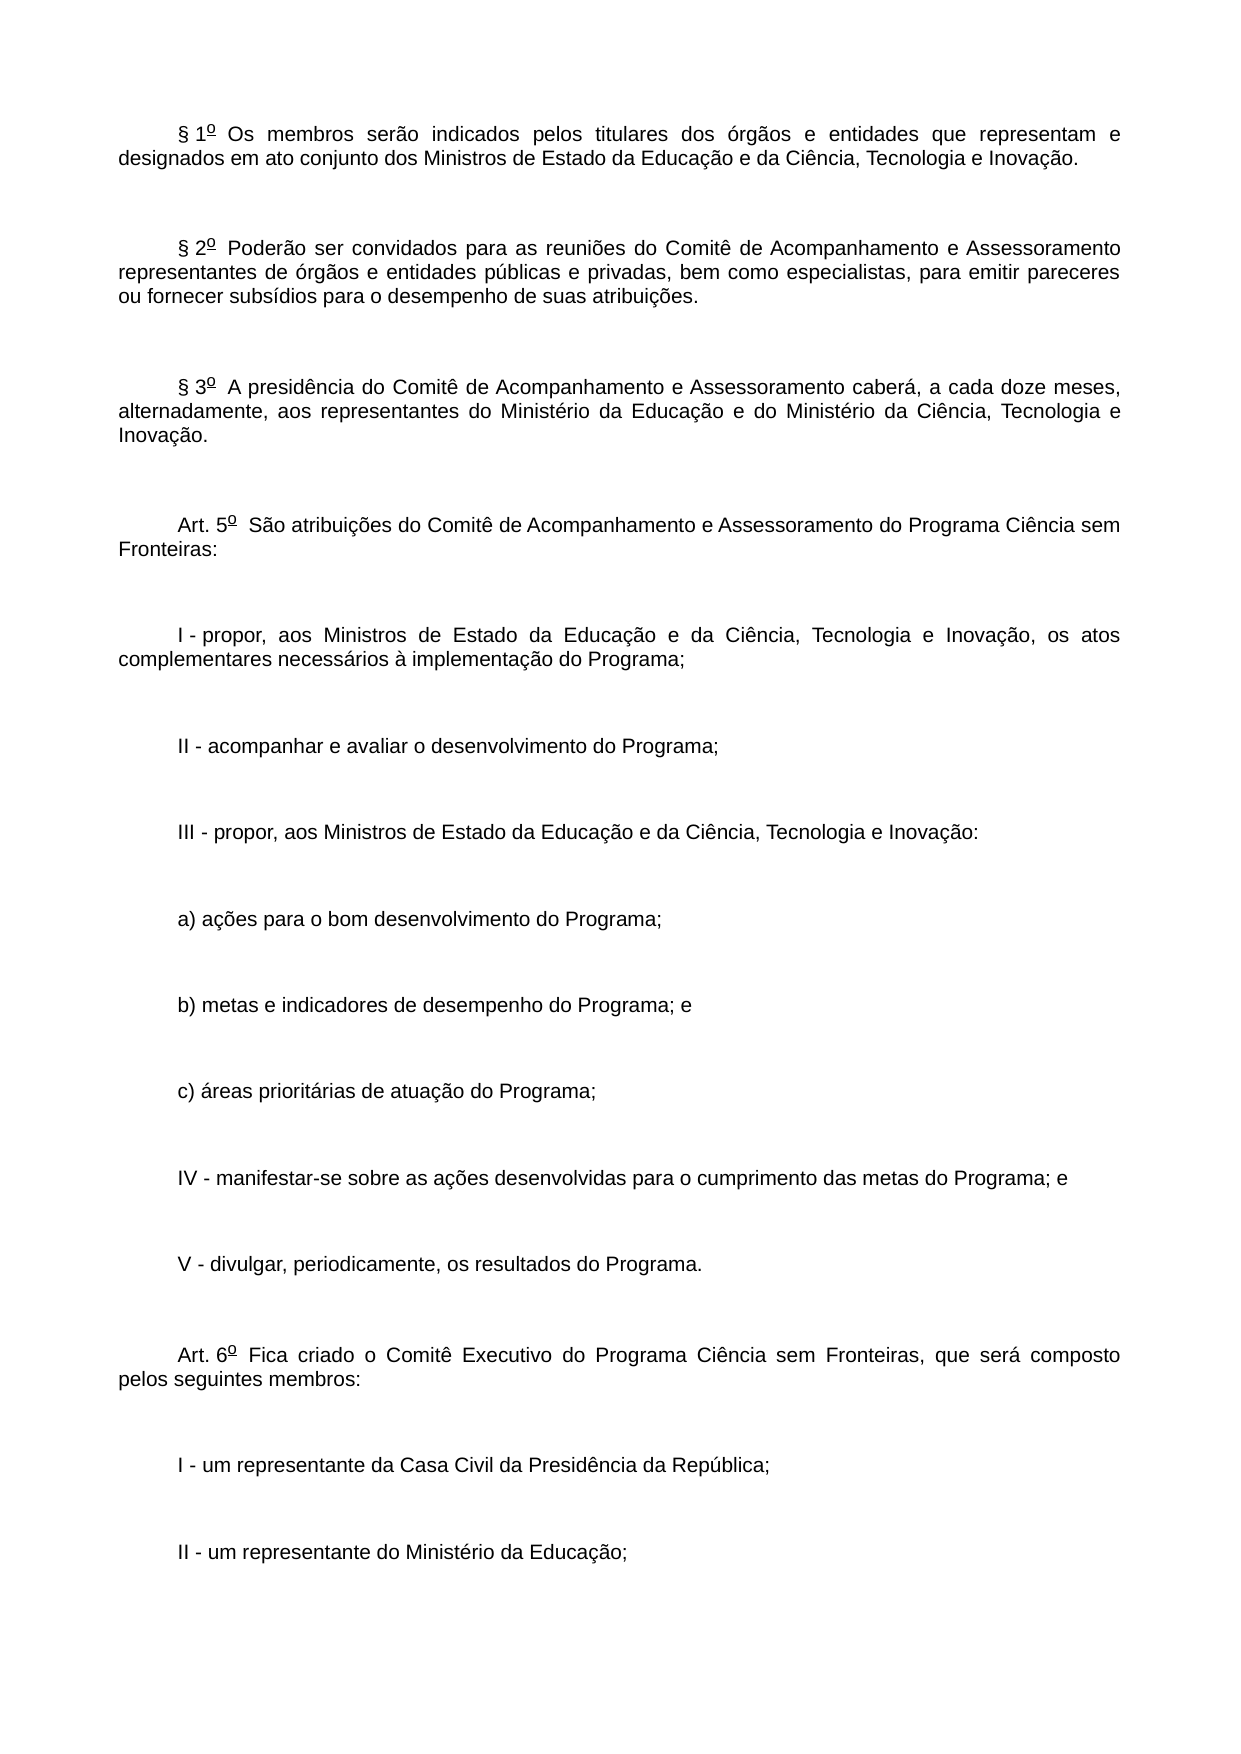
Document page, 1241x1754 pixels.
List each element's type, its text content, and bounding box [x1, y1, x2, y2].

text § 3o A presidência do Comitê de Acompanhamento e Assessoramento caberá, a cada doze meses, alternadamente, aos representantes do Ministério da Educação e do Ministério da Ciência, Tecnologia e Inovação. [118, 371, 1122, 446]
text III - propor, aos Ministros de Estado da Educação e da Ciência, Tecnologia e Inovação: [118, 820, 1122, 844]
text I - um representante da Casa Civil da Presidência da República; [118, 1453, 1122, 1477]
text c) áreas prioritárias de atuação do Programa; [118, 1079, 1122, 1103]
text Art. 6o Fica criado o Comitê Executivo do Programa Ciência sem Fronteiras, que será composto pelos seguintes membros: [118, 1339, 1122, 1391]
text II - acompanhar e avaliar o desenvolvimento do Programa; [118, 733, 1122, 757]
text I - propor, aos Ministros de Estado da Educação e da Ciência, Tecnologia e Inovação, os atos complementares necessários à implementação do Programa; [118, 623, 1122, 671]
text b) metas e indicadores de desempenho do Programa; e [118, 993, 1122, 1017]
text V - divulgar, periodicamente, os resultados do Programa. [118, 1252, 1122, 1276]
text § 2o Poderão ser convidados para as reuniões do Comitê de Acompanhamento e Assessoramento representantes de órgãos e entidades públicas e privadas, bem como especialistas, para emitir pareceres ou fornecer subsídios para o desempenho de suas atribuições. [118, 232, 1122, 308]
text II - um representante do Ministério da Educação; [118, 1539, 1122, 1563]
text IV - manifestar-se sobre as ações desenvolvidas para o cumprimento das metas do Programa; e [118, 1166, 1122, 1190]
text § 1o Os membros serão indicados pelos titulares dos órgãos e entidades que representam e designados em ato conjunto dos Ministros de Estado da Educação e da Ciência, Tecnologia e Inovação. [118, 118, 1122, 170]
text Art. 5o São atribuições do Comitê de Acompanhamento e Assessoramento do Programa Ciência sem Fronteiras: [118, 509, 1122, 561]
text a) ações para o bom desenvolvimento do Programa; [118, 906, 1122, 930]
